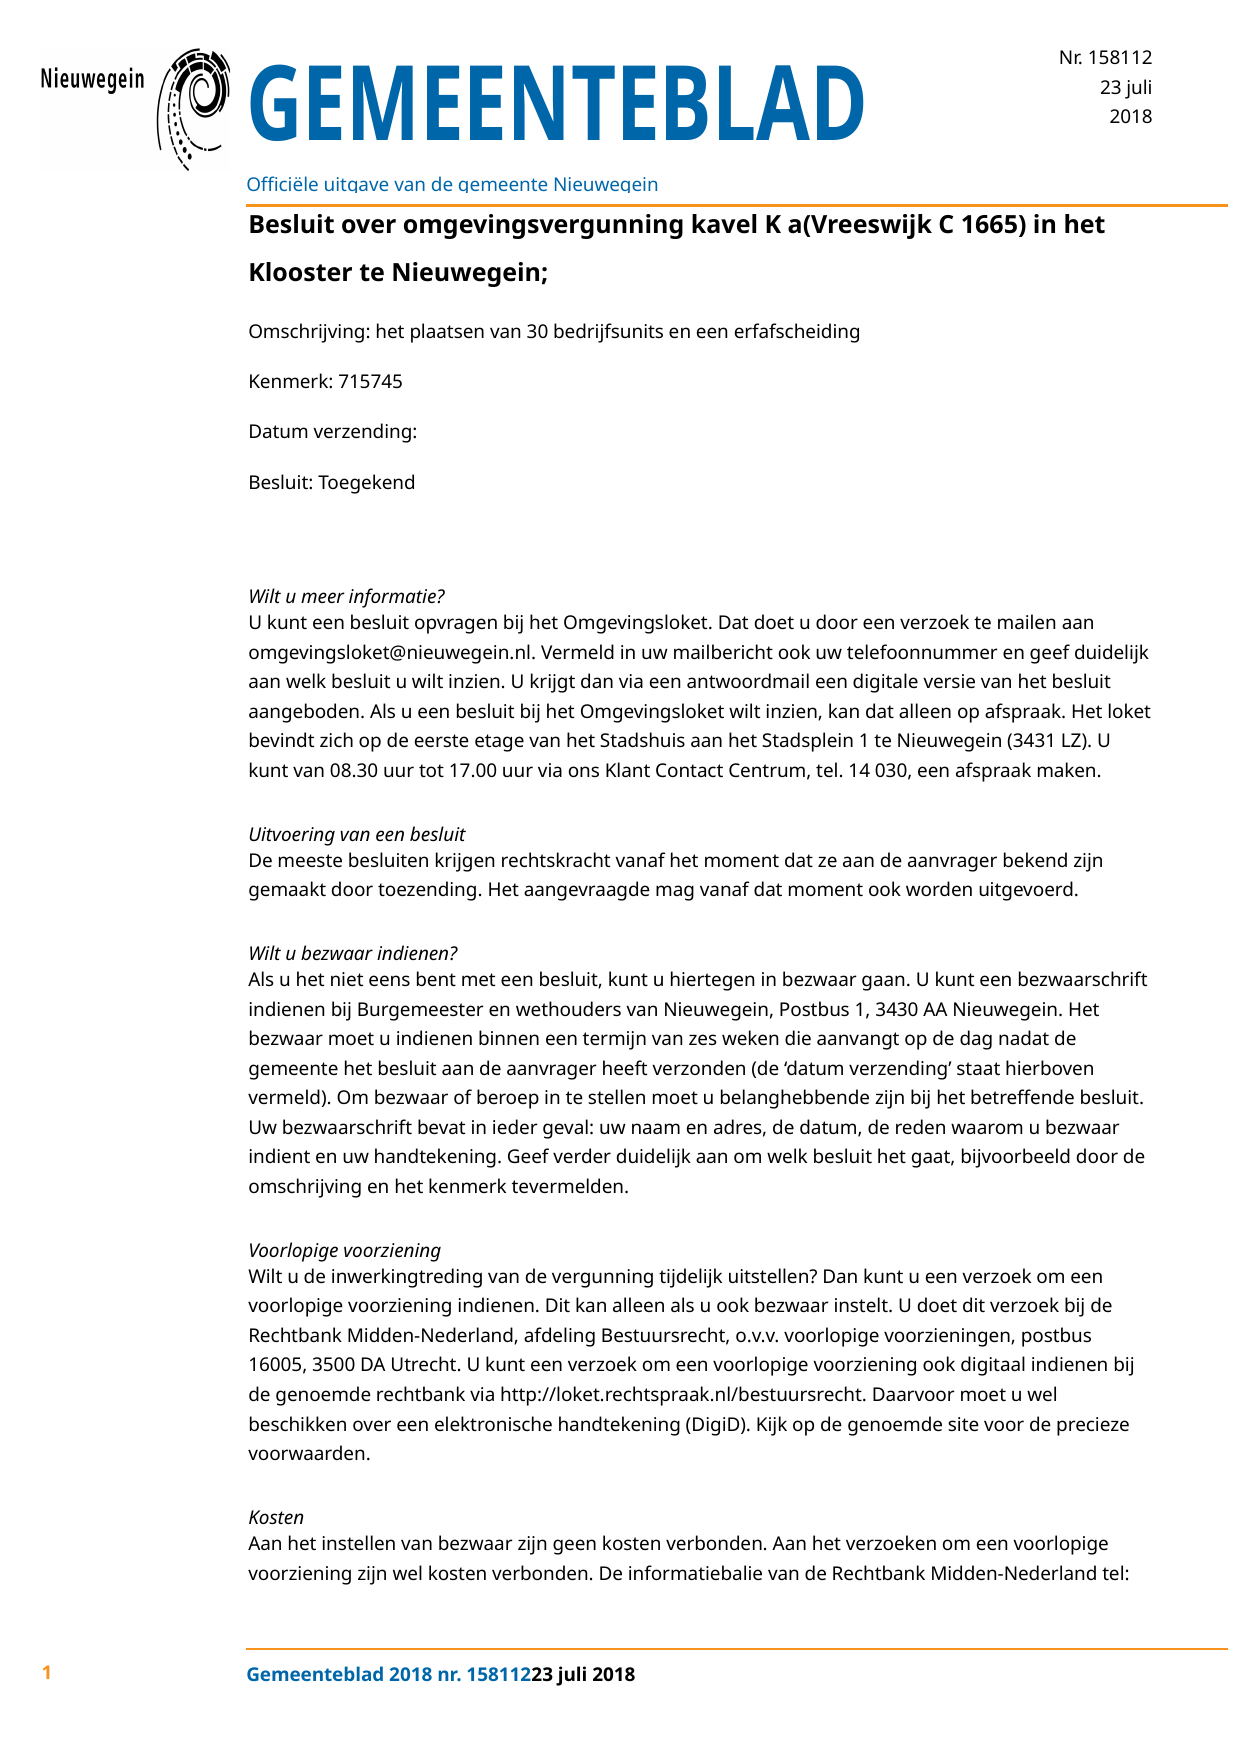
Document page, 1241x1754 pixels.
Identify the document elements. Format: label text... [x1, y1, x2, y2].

text Datum verzending: [248, 419, 1152, 444]
text Wilt u meer informatie? [248, 583, 1152, 609]
text Kenmerk: 715745 [248, 368, 1152, 394]
text Voorlopige voorziening [248, 1237, 1152, 1263]
text Wilt u de inwerkingtreding van de vergunning tijdelijk uitstellen? Dan kunt u een verzoek om een voorlopige voorziening indienen. Dit kan alleen als u ook bezwaar instelt. U doet dit verzoek bij de Rechtbank Midden-Nederland, afdeling Bestuursrecht, o.v.v. voorlopige voorzieningen, postbus 16005, 3500 DA Utrecht. U kunt een verzoek om een voorlopige voorziening ook digitaal indienen bij de genoemde rechtbank via http://loket.rechtspraak.nl/bestuursrecht. Daarvoor moet u wel beschikken over een elektronische handtekening (DigiD). Kijk op de genoemde site voor de precieze voorwaarden. [248, 1263, 1152, 1466]
text Aan het instellen van bezwaar zijn geen kosten verbonden. Aan het verzoeken om een voorlopige voorziening zijn wel kosten verbonden. De informatiebalie van de Rechtbank Midden-Nederland tel: [248, 1530, 1152, 1585]
text U kunt een besluit opvragen bij het Omgevingsloket. Dat doet u door een verzoek te mailen aan omgevingsloket@nieuwegein.nl. Vermeld in uw mailbericht ook uw telefoonnummer en geef duidelijk aan welk besluit u wilt inzien. U krijgt dan via een antwoordmail een digitale versie van het besluit aangeboden. Als u een besluit bij het Omgevingsloket wilt inzien, kan dat alleen op afspraak. Het loket bevindt zich op de eerste etage van het Stadshuis aan het Stadsplein 1 te Nieuwegein (3431 LZ). U kunt van 08.30 uur tot 17.00 uur via ons Klant Contact Centrum, tel. 14 030, een afspraak maken. [248, 609, 1152, 783]
text Wilt u bezwaar indienen? [248, 940, 1152, 966]
text Als u het niet eens bent met een besluit, kunt u hiertegen in bezwaar gaan. U kunt een bezwaarschrift indienen bij Burgemeester en wethouders van Nieuwegein, Postbus 1, 3430 AA Nieuwegein. Het bezwaar moet u indienen binnen een termijn van zes weken die aanvangt op de dag nadat de gemeente het besluit aan de aanvrager heeft verzonden (de ‘datum verzending’ staat hierboven vermeld). Om bezwaar of beroep in te stellen moet u belanghebbende zijn bij het betreffende besluit. Uw bezwaarschrift bevat in ieder geval: uw naam en adres, de datum, de reden waarom u bezwaar indient en uw handtekening. Geef verder duidelijk aan om welk besluit het gaat, bijvoorbeeld door de omschrijving en het kenmerk tevermelden. [248, 966, 1152, 1199]
picture [41, 47, 231, 172]
text De meeste besluiten krijgen rechtskracht vanaf het moment dat ze aan de aanvrager bekend zijn gemaakt door toezending. Het aangevraagde mag vanaf dat moment ook worden uitgevoerd. [248, 847, 1152, 902]
text Besluit over omgevingsvergunning kavel K a(Vreeswijk C 1665) in het Klooster te Nieuwegein; [248, 207, 1152, 288]
text Uitvoering van een besluit [248, 821, 1152, 847]
text Kosten [248, 1504, 1152, 1530]
text Omschrijving: het plaatsen van 30 bedrijfsunits en een erfafscheiding [248, 318, 1152, 344]
text Besluit: Toegekend [248, 469, 1152, 495]
